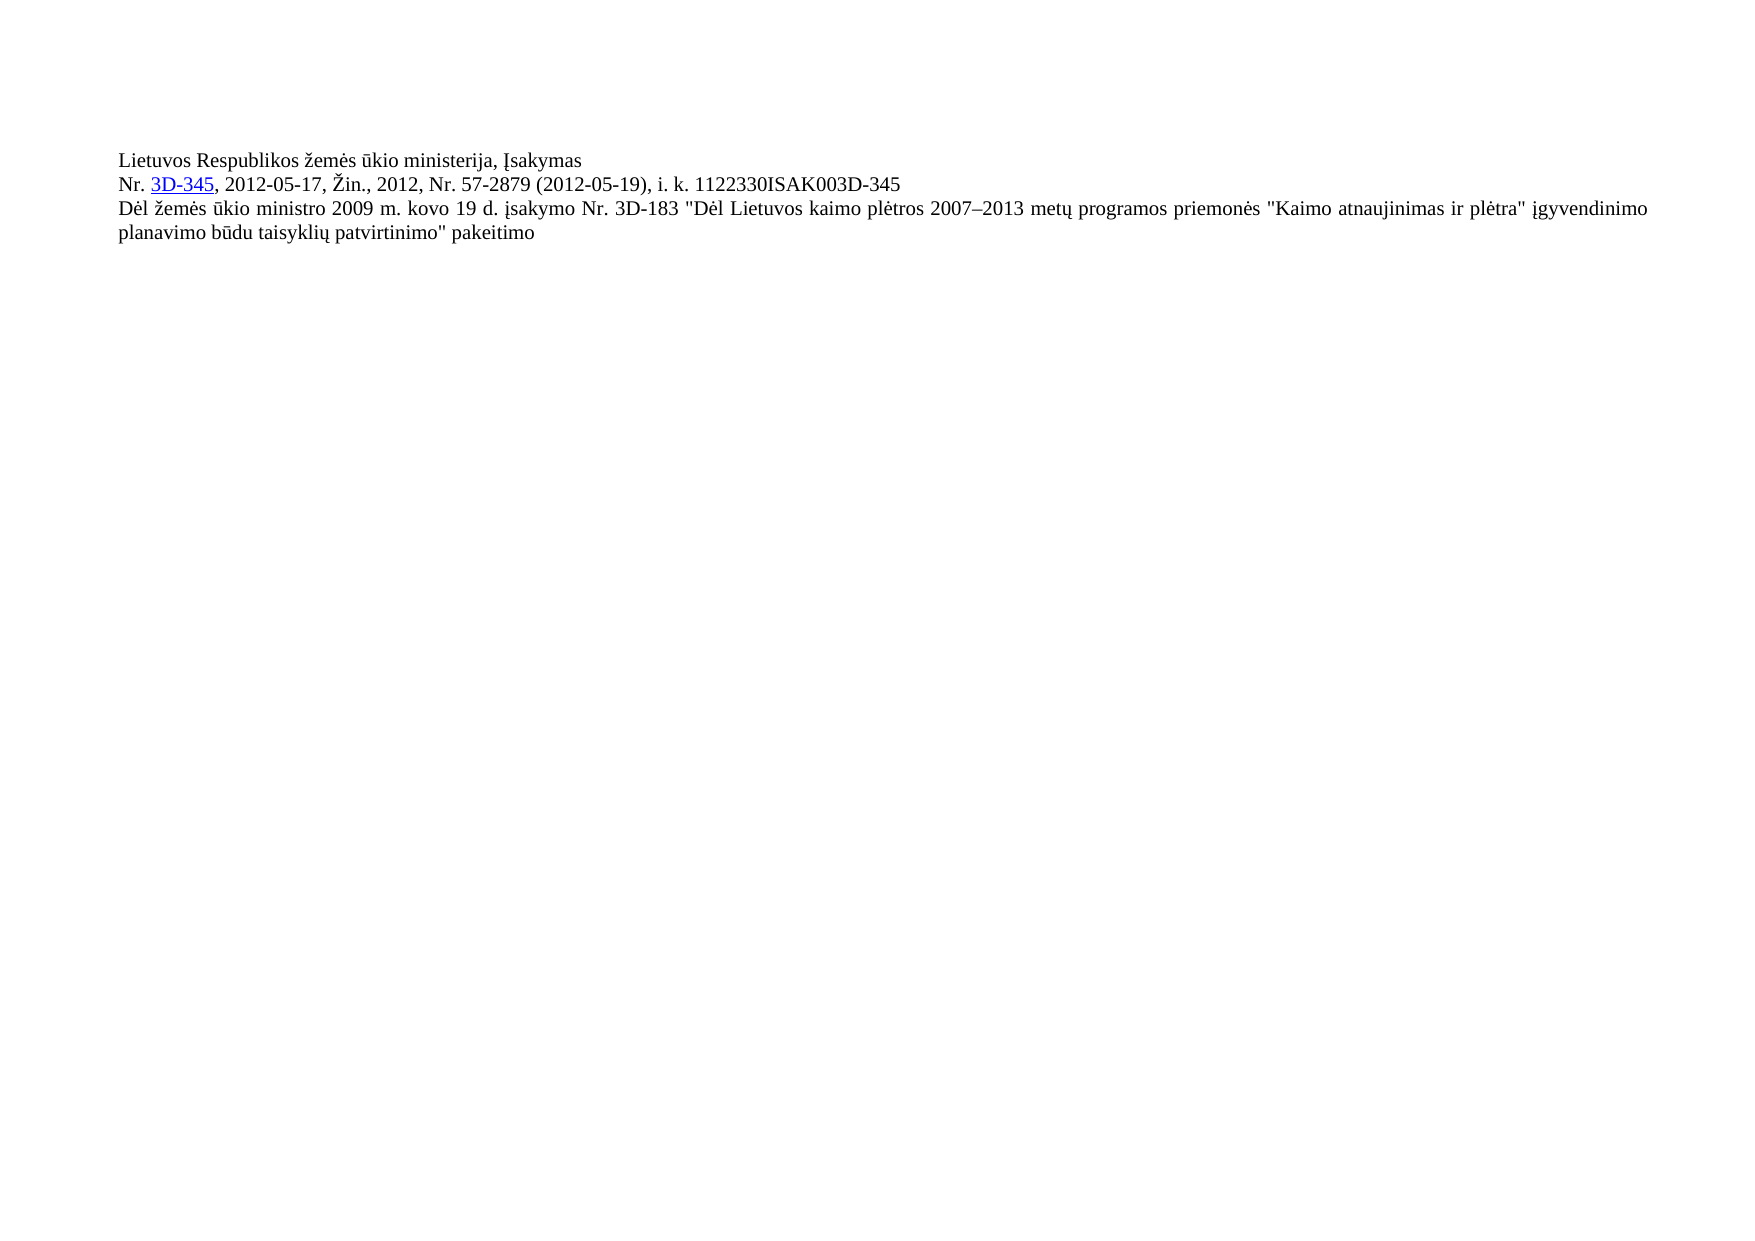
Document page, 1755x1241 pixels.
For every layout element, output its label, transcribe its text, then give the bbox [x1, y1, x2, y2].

text Dėl žemės ūkio ministro 2009 m. kovo 19 d. įsakymo Nr. 3D-183 "Dėl Lietuvos kaimo plėtros 2007–2013 metų programos priemonės "Kaimo atnaujinimas ir plėtra" įgyvendinimo planavimo būdu taisyklių patvirtinimo" pakeitimo [118, 196, 1651, 244]
text Lietuvos Respublikos žemės ūkio ministerija, Įsakymas [118, 148, 1651, 172]
text Nr. 3D-345, 2012-05-17, Žin., 2012, Nr. 57-2879 (2012-05-19), i. k. 1122330ISAK003D-345 [118, 172, 1651, 196]
